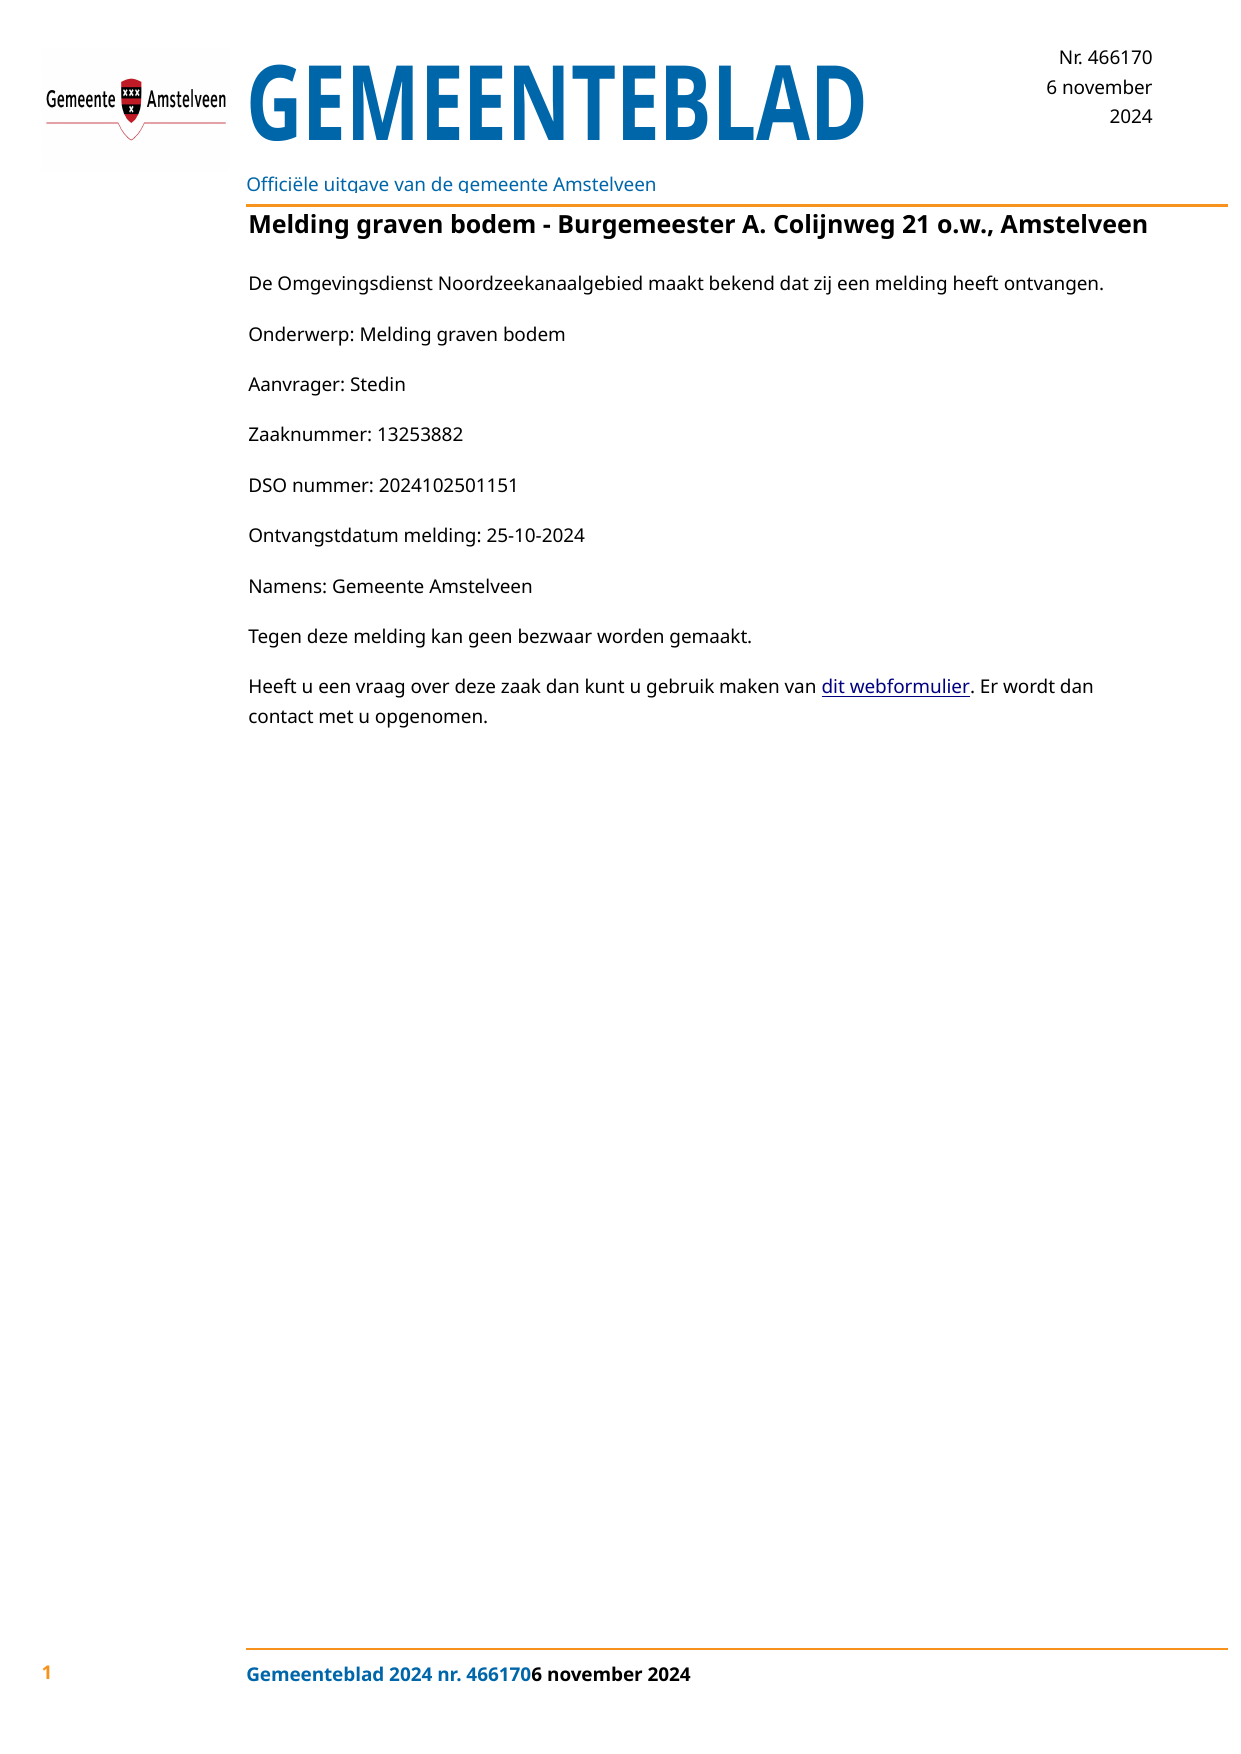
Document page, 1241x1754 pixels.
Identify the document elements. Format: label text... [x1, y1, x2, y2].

text Melding graven bodem - Burgemeester A. Colijnweg 21 o.w., Amstelveen [248, 207, 1152, 241]
text Zaaknummer: 13253882 [248, 422, 1152, 447]
text Heeft u een vraag over deze zaak dan kunt u gebruik maken van dit webformulier. Er wordt dan contact met u opgenomen. [248, 674, 1152, 729]
text Ontvangstdatum melding: 25-10-2024 [248, 522, 1152, 548]
text Onderwerp: Melding graven bodem [248, 321, 1152, 346]
text Namens: Gemeente Amstelveen [248, 573, 1152, 598]
text Tegen deze melding kan geen bezwaar worden gemaakt. [248, 623, 1152, 649]
picture [41, 47, 231, 172]
text Aanvrager: Stedin [248, 371, 1152, 397]
text DSO nummer: 2024102501151 [248, 472, 1152, 498]
text De Omgevingsdienst Noordzeekanaalgebied maakt bekend dat zij een melding heeft ontvangen. [248, 270, 1152, 296]
